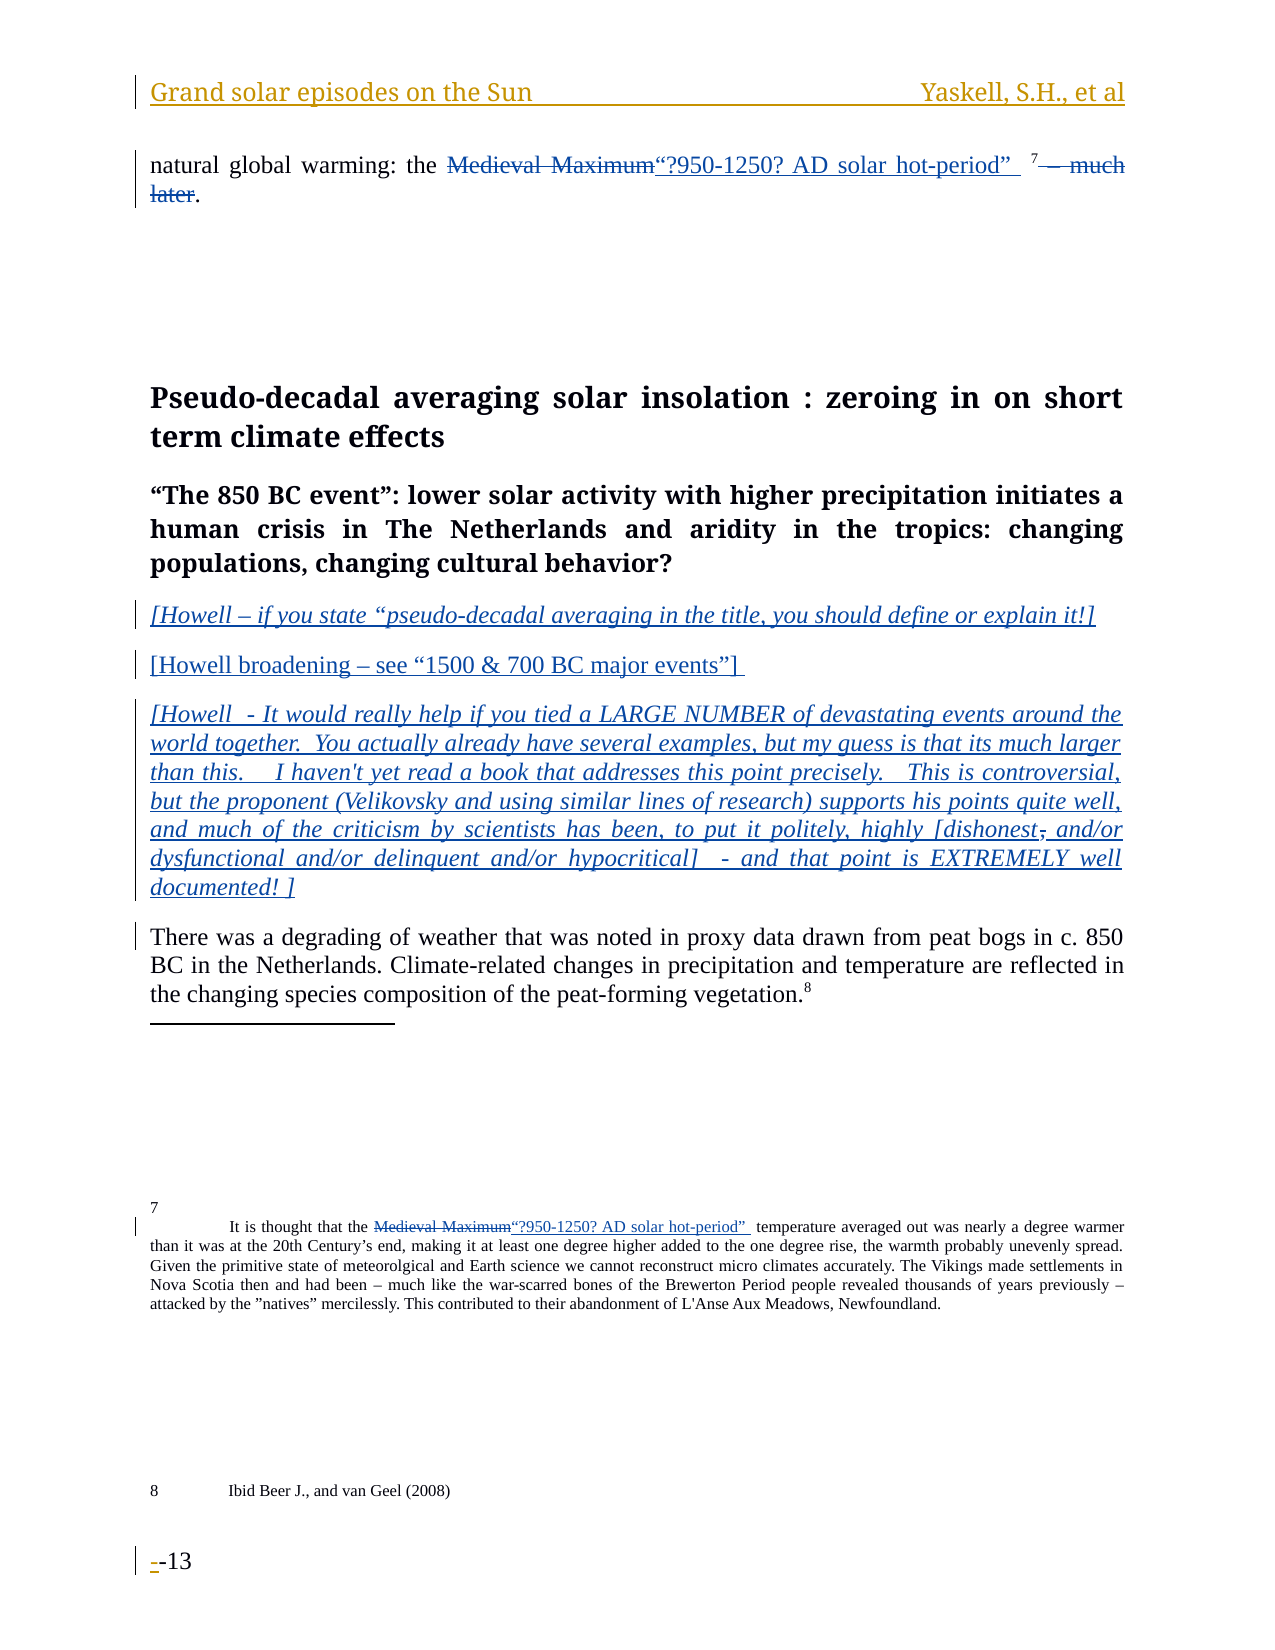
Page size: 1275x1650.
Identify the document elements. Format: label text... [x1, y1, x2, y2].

text [Howell - It would really help if you tied a LARGE NUMBER of devastating events around the world together. You actually already have several examples, but my guess is that its much larger than this. I haven't yet read a book that addresses this point precisely. This is controversial, but the proponent (Velikovsky and using similar lines of research) supports his points quite well, and much of the criticism by scientists has been, to put it politely, highly [dishonest and/or dysfunctional and/or delinquent and/or hypocritical] - and that point is EXTREMELY well documented! ] [150, 699, 1125, 901]
text “The 850 BC event”: lower solar activity with higher precipitation initiates a human crisis in The Netherlands and aridity in the tropics: changing populations, changing cultural behavior? [150, 477, 1125, 579]
text [Howell – if you state “pseudo-decadal averaging in the title, you should define or explain it!] [150, 600, 1125, 629]
text Pseudo-decadal averaging solar insolation : zeroing in on short term climate effects [150, 377, 1125, 456]
text There was a degrading of weather that was noted in proxy data drawn from peat bogs in c. 850 BC in the Netherlands. Climate-related changes in precipitation and temperature are reflected in the changing species composition of the peat-forming vegetation. [150, 922, 1125, 1008]
text [Howell broadening – see “1500 & 700 BC major events”] [150, 650, 1125, 679]
text It is thought that the “?950-1250? AD solar hot-period” temperature averaged out was nearly a degree warmer than it was at the 20th Century’s end, making it at least one degree higher added to the one degree rise, the warmth probably unevenly spread. Given the primitive state of meteorolgical and Earth science we cannot reconstruct micro climates accurately. The Vikings made settlements in Nova Scotia then and had been – much like the war-scarred bones of the Brewerton Period people revealed thousands of years previously – attacked by the ”natives” mercilessly. This contributed to their abandonment of L'Anse Aux Meadows, Newfoundland. [150, 1217, 1125, 1313]
text Ibid Beer J., and van Geel (2008) [150, 1481, 1125, 1500]
text Palynological (fossil pollen) sampling around undisturbed Lamoka [Howell – provide where, when, what country etc – not obvious to me and probably to others...] graves during the warmer part of the Holocene Climate Optimum revealed evidence of things growing then in that state which no longer live there, including the occidental-type people themselves. These apparently aggressive hunters may have made their way there ?from Europe? in the same manner as the Vikings did 6 to 7 ky later during a period of longer-term natural global warming: the “?950-1250? AD solar hot-period” . [150, 150, 1125, 207]
